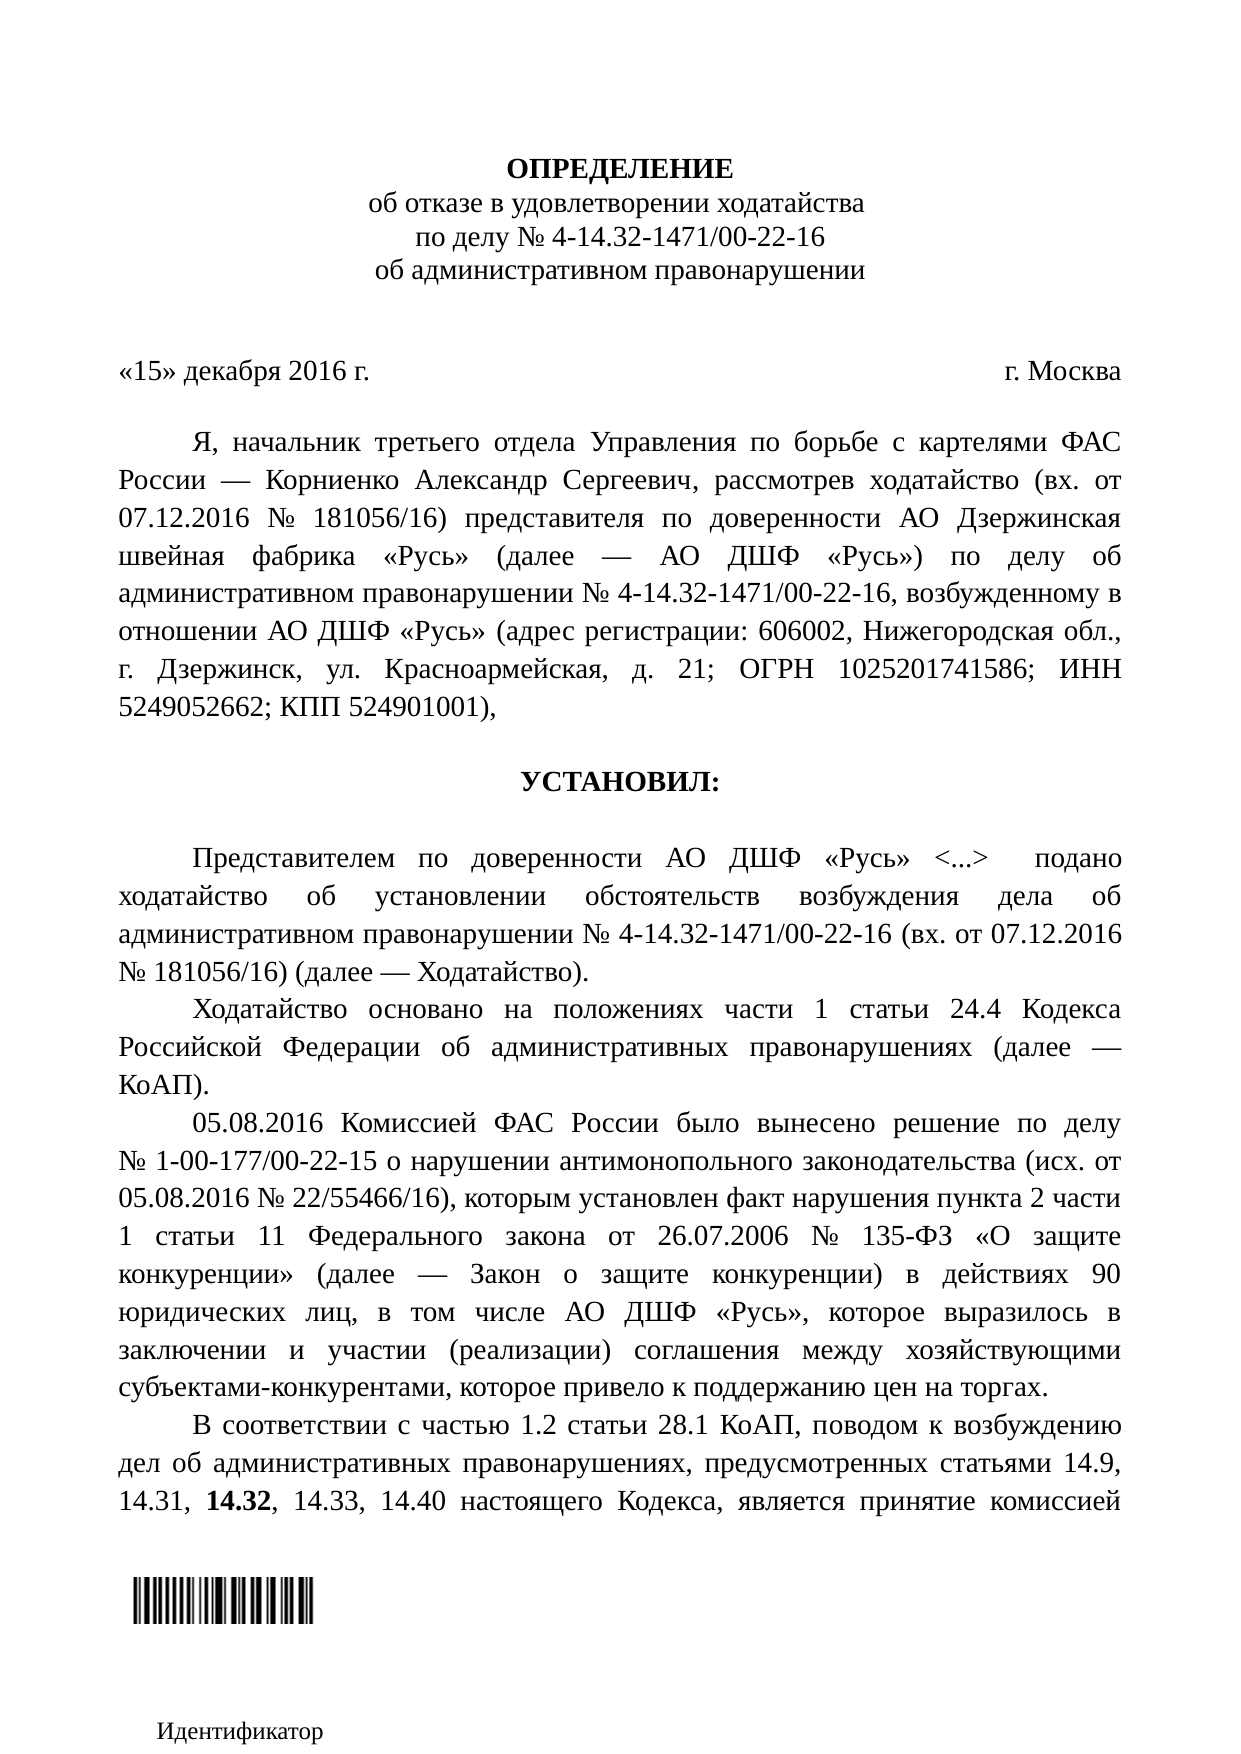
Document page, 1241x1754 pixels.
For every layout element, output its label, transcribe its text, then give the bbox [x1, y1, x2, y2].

text В соответствии с частью 1.2 статьи 28.1 КоАП, поводом к возбуждению дел об административных правонарушениях, предусмотренных статьями 14.9, 14.31, 14.32, 14.33, 14.40 настоящего Кодекса, является принятие комиссией [118, 1403, 1122, 1517]
text Ходатайство основано на положениях части 1 статьи 24.4 Кодекса Российской Федерации об административных правонарушениях (далее — КоАП). [118, 987, 1122, 1101]
text «15» декабря 2016 г. г. Москва [118, 353, 1122, 386]
text по делу № 4-14.32-1471/00-22-16 [118, 219, 1122, 252]
text 05.08.2016 Комиссией ФАС России было вынесено решение по делу № 1-00-177/00-22-15 о нарушении антимонопольного законодательства (исх. от 05.08.2016 № 22/55466/16), которым установлен факт нарушения пункта 2 части 1 статьи 11 Федерального закона от 26.07.2006 № 135-ФЗ «О защите конкуренции» (далее — Закон о защите конкуренции) в действиях 90 юридических лиц, в том числе АО ДШФ «Русь», которое выразилось в заключении и участии (реализации) соглашения между хозяйствующими субъектами-конкурентами, которое привело к поддержанию цен на торгах. [118, 1101, 1122, 1403]
text об отказе в удовлетворении ходатайства [118, 185, 1122, 219]
text Представителем по доверенности АО ДШФ «Русь» <...> подано ходатайство об установлении обстоятельств возбуждения дела об административном правонарушении № 4-14.32-1471/00-22-16 (вх. от 07.12.2016 № 181056/16) (далее — Ходатайство). [118, 836, 1122, 987]
picture [118, 1577, 331, 1624]
text УСТАНОВИЛ: [118, 760, 1122, 798]
text Я, начальник третьего отдела Управления по борьбе с картелями ФАС России — Корниенко Александр Сергеевич, рассмотрев ходатайство (вх. от 07.12.2016 № 181056/16) представителя по доверенности АО Дзержинская швейная фабрика «Русь» (далее — АО ДШФ «Русь») по делу об административном правонарушении № 4-14.32-1471/00-22-16, возбужденному в отношении АО ДШФ «Русь» (адрес регистрации: 606002, Нижегородская обл., г. Дзержинск, ул. Красноармейская, д. 21; ОГРН 1025201741586; ИНН 5249052662; КПП 524901001), [118, 420, 1122, 722]
text об административном правонарушении [118, 252, 1122, 286]
text ОПРЕДЕЛЕНИЕ [118, 152, 1122, 185]
